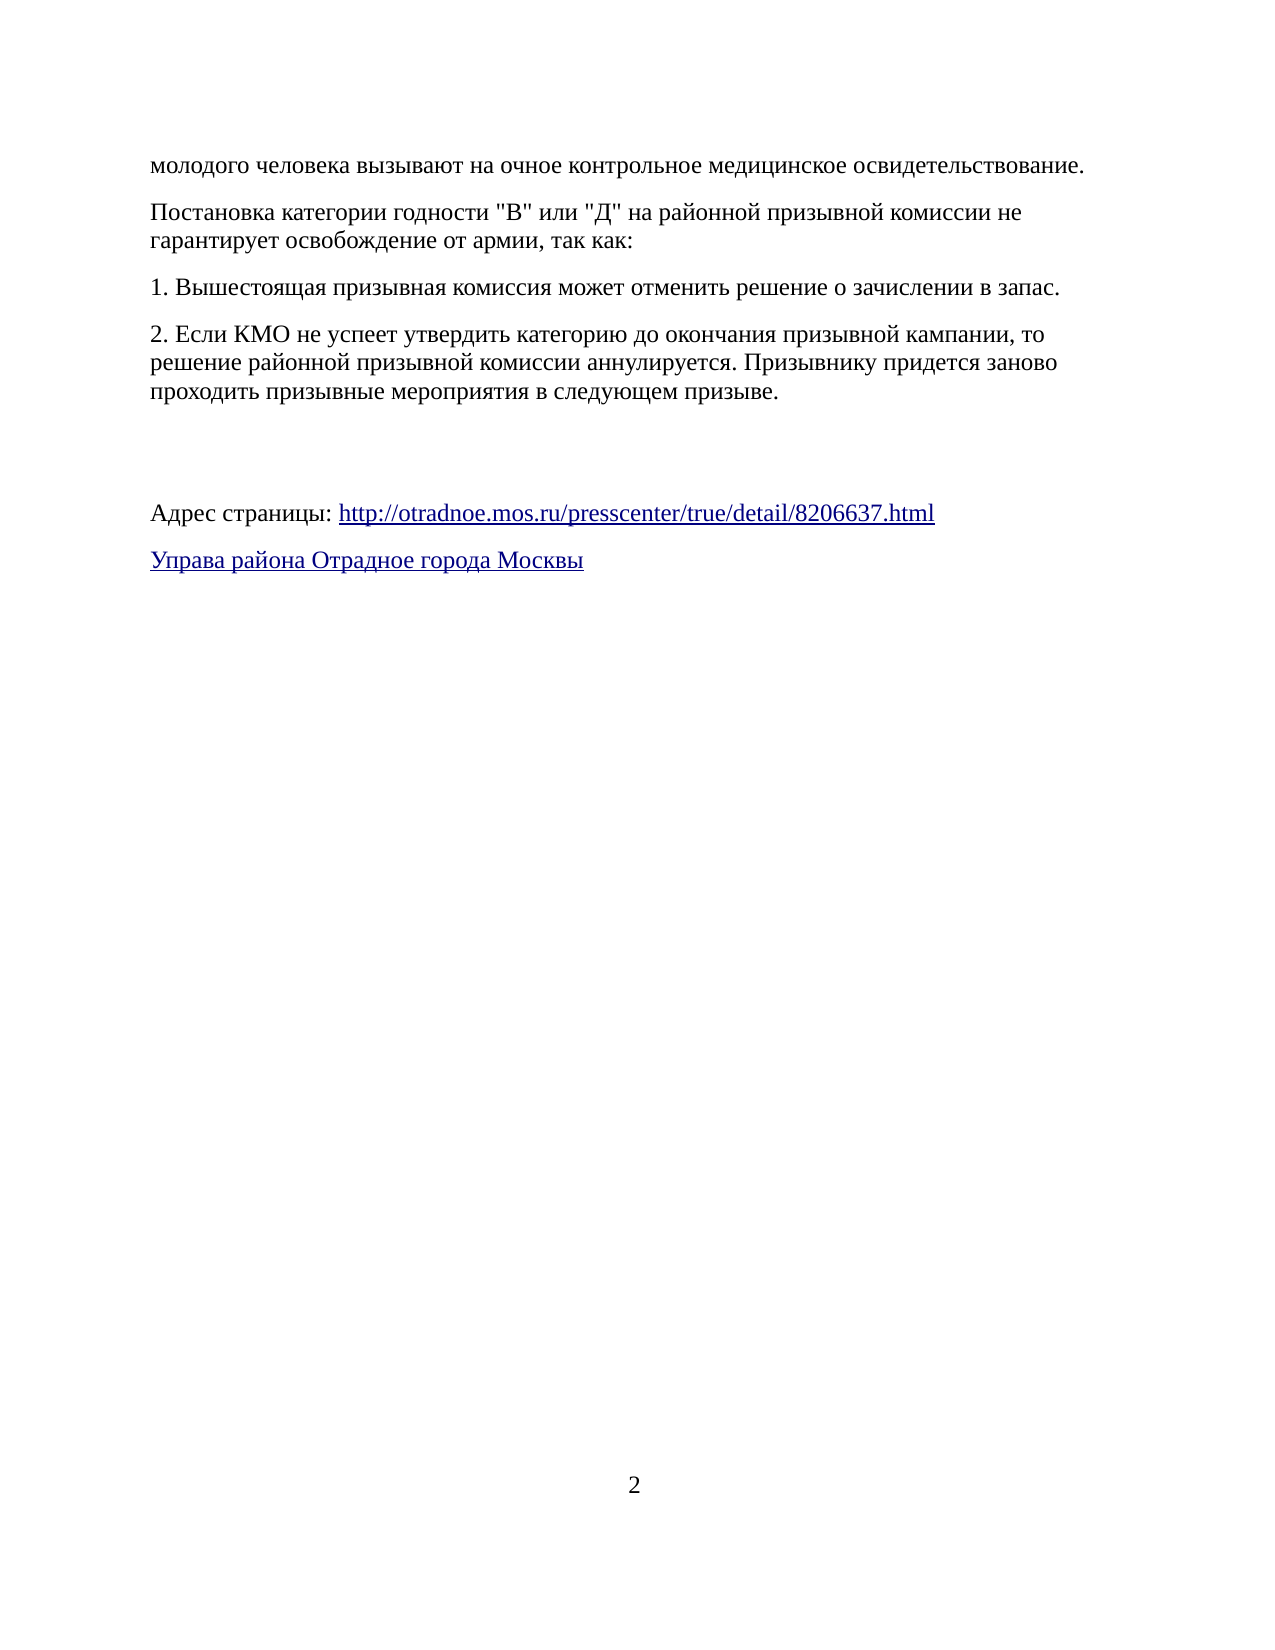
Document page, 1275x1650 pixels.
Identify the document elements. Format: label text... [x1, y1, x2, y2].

text молодого человека вызывают на очное контрольное медицинское освидетельствование. [150, 150, 1125, 179]
text 2. Если КМО не успеет утвердить категорию до окончания призывной кампании, то решение районной призывной комиссии аннулируется. Призывнику придется заново проходить призывные мероприятия в следующем призыве. [150, 319, 1125, 405]
text Постановка категории годности "В" или "Д" на районной призывной комиссии не гарантирует освобождение от армии, так как: [150, 197, 1125, 254]
text Управа района Отрадное города Москвы [150, 545, 1125, 574]
text 1. Вышестоящая призывная комиссия может отменить решение о зачислении в запас. [150, 272, 1125, 301]
text Адрес страницы: http://otradnoe.mos.ru/presscenter/true/detail/8206637.html [150, 498, 1125, 527]
